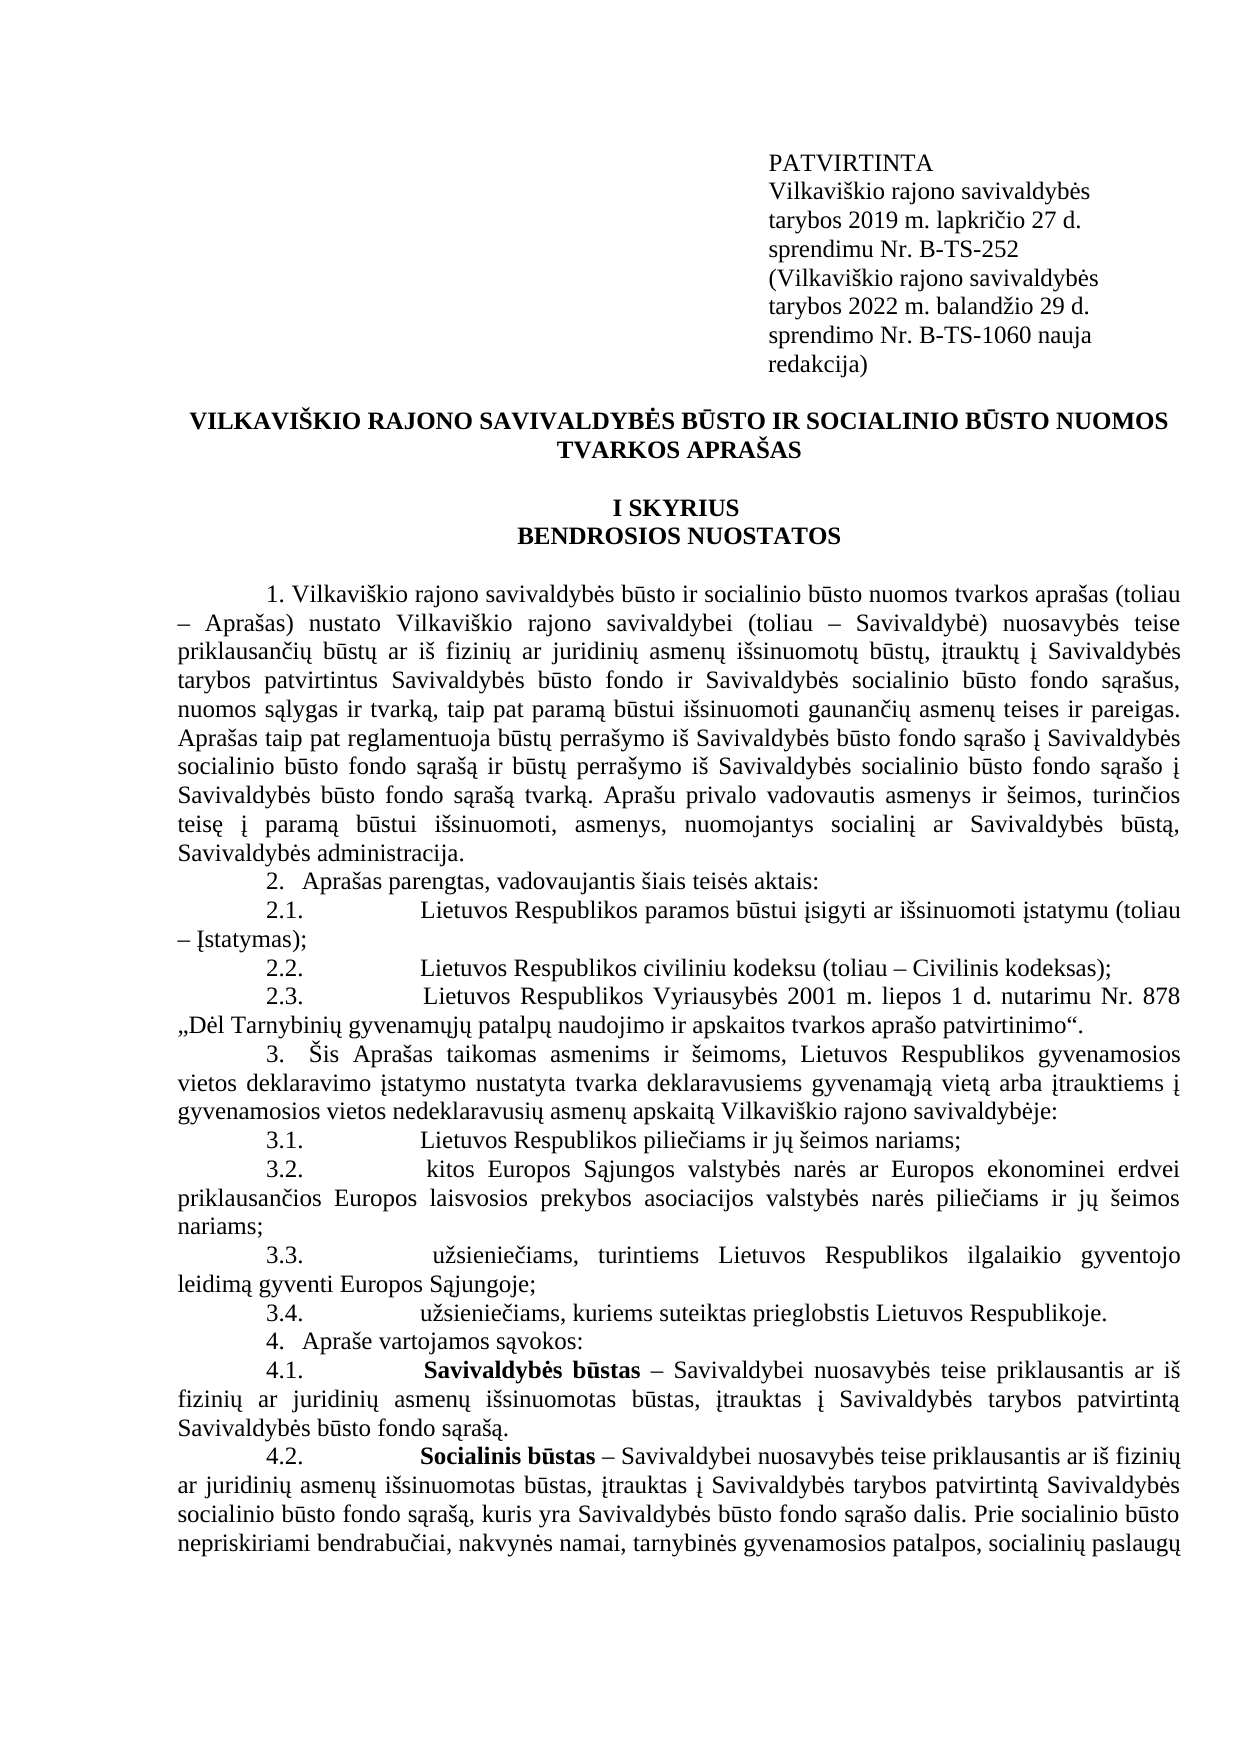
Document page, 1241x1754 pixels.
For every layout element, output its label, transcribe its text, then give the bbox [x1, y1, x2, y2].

text 2.1. Lietuvos Respublikos paramos būstui įsigyti ar išsinuomoti įstatymu (toliau – Įstatymas); [177, 895, 1181, 953]
text 2. Aprašas parengtas, vadovaujantis šiais teisės aktais: [177, 866, 1181, 895]
text 2.3. Lietuvos Respublikos Vyriausybės 2001 m. liepos 1 d. nutarimu Nr. 878 „Dėl Tarnybinių gyvenamųjų patalpų naudojimo ir apskaitos tvarkos aprašo patvirtinimo“. [177, 981, 1181, 1039]
text 1. Vilkaviškio rajono savivaldybės būsto ir socialinio būsto nuomos tvarkos aprašas (toliau – Aprašas) nustato Vilkaviškio rajono savivaldybei (toliau – Savivaldybė) nuosavybės teise priklausančių būstų ar iš fizinių ar juridinių asmenų išsinuomotų būstų, įtrauktų į Savivaldybės tarybos patvirtintus Savivaldybės būsto fondo ir Savivaldybės socialinio būsto fondo sąrašus, nuomos sąlygas ir tvarką, taip pat paramą būstui išsinuomoti gaunančių asmenų teises ir pareigas. Aprašas taip pat reglamentuoja būstų perrašymo iš Savivaldybės būsto fondo sąrašo į Savivaldybės socialinio būsto fondo sąrašą ir būstų perrašymo iš Savivaldybės socialinio būsto fondo sąrašo į Savivaldybės būsto fondo sąrašą tvarką. Aprašu privalo vadovautis asmenys ir šeimos, turinčios teisę į paramą būstui išsinuomoti, asmenys, nuomojantys socialinį ar Savivaldybės būstą, Savivaldybės administracija. [177, 579, 1181, 866]
text Vilkaviškio rajono savivaldybės [745, 176, 1181, 205]
text PATVIRTINTA [768, 148, 1181, 176]
text VILKAVIŠKIO RAJONO SAVIVALDYBĖS BŪSTO IR SOCIALINIO BŪSTO NUOMOS TVARKOS APRAŠAS [177, 406, 1181, 464]
text 4.1. Savivaldybės būstas – Savivaldybei nuosavybės teise priklausantis ar iš fizinių ar juridinių asmenų išsinuomotas būstas, įtrauktas į Savivaldybės tarybos patvirtintą Savivaldybės būsto fondo sąrašą. [177, 1355, 1181, 1441]
text 3. Šis Aprašas taikomas asmenims ir šeimoms, Lietuvos Respublikos gyvenamosios vietos deklaravimo įstatymo nustatyta tvarka deklaravusiems gyvenamąją vietą arba įtrauktiems į gyvenamosios vietos nedeklaravusių asmenų apskaitą Vilkaviškio rajono savivaldybėje: [177, 1039, 1181, 1125]
text sprendimo Nr. B-TS-1060 nauja redakcija) [768, 320, 1181, 378]
text 3.4. užsieniečiams, kuriems suteiktas prieglobstis Lietuvos Respublikoje. [177, 1298, 1181, 1326]
text 4.2. Socialinis būstas – Savivaldybei nuosavybės teise priklausantis ar iš fizinių ar juridinių asmenų išsinuomotas būstas, įtrauktas į Savivaldybės tarybos patvirtintą Savivaldybės socialinio būsto fondo sąrašą, kuris yra Savivaldybės būsto fondo sąrašo dalis. Prie socialinio būsto nepriskiriami bendrabučiai, nakvynės namai, tarnybinės gyvenamosios patalpos, socialinių paslaugų [177, 1441, 1181, 1556]
text I SKYRIUS [177, 493, 1181, 521]
text tarybos 2019 m. lapkričio 27 d. [745, 205, 1181, 234]
text 4. Apraše vartojamos sąvokos: [177, 1326, 1181, 1355]
text 3.2. kitos Europos Sąjungos valstybės narės ar Europos ekonominei erdvei priklausančios Europos laisvosios prekybos asociacijos valstybės narės piliečiams ir jų šeimos nariams; [177, 1154, 1181, 1240]
text (Vilkaviškio rajono savivaldybės [768, 263, 1181, 291]
text sprendimu Nr. B-TS-252 [745, 234, 1181, 263]
text 3.3. užsieniečiams, turintiems Lietuvos Respublikos ilgalaikio gyventojo leidimą gyventi Europos Sąjungoje; [177, 1240, 1181, 1298]
text 2.2. Lietuvos Respublikos civiliniu kodeksu (toliau – Civilinis kodeksas); [177, 953, 1181, 981]
text 3.1. Lietuvos Respublikos piliečiams ir jų šeimos nariams; [177, 1125, 1181, 1154]
text tarybos 2022 m. balandžio 29 d. [768, 291, 1181, 320]
text BENDROSIOS NUOSTATOS [177, 521, 1181, 550]
